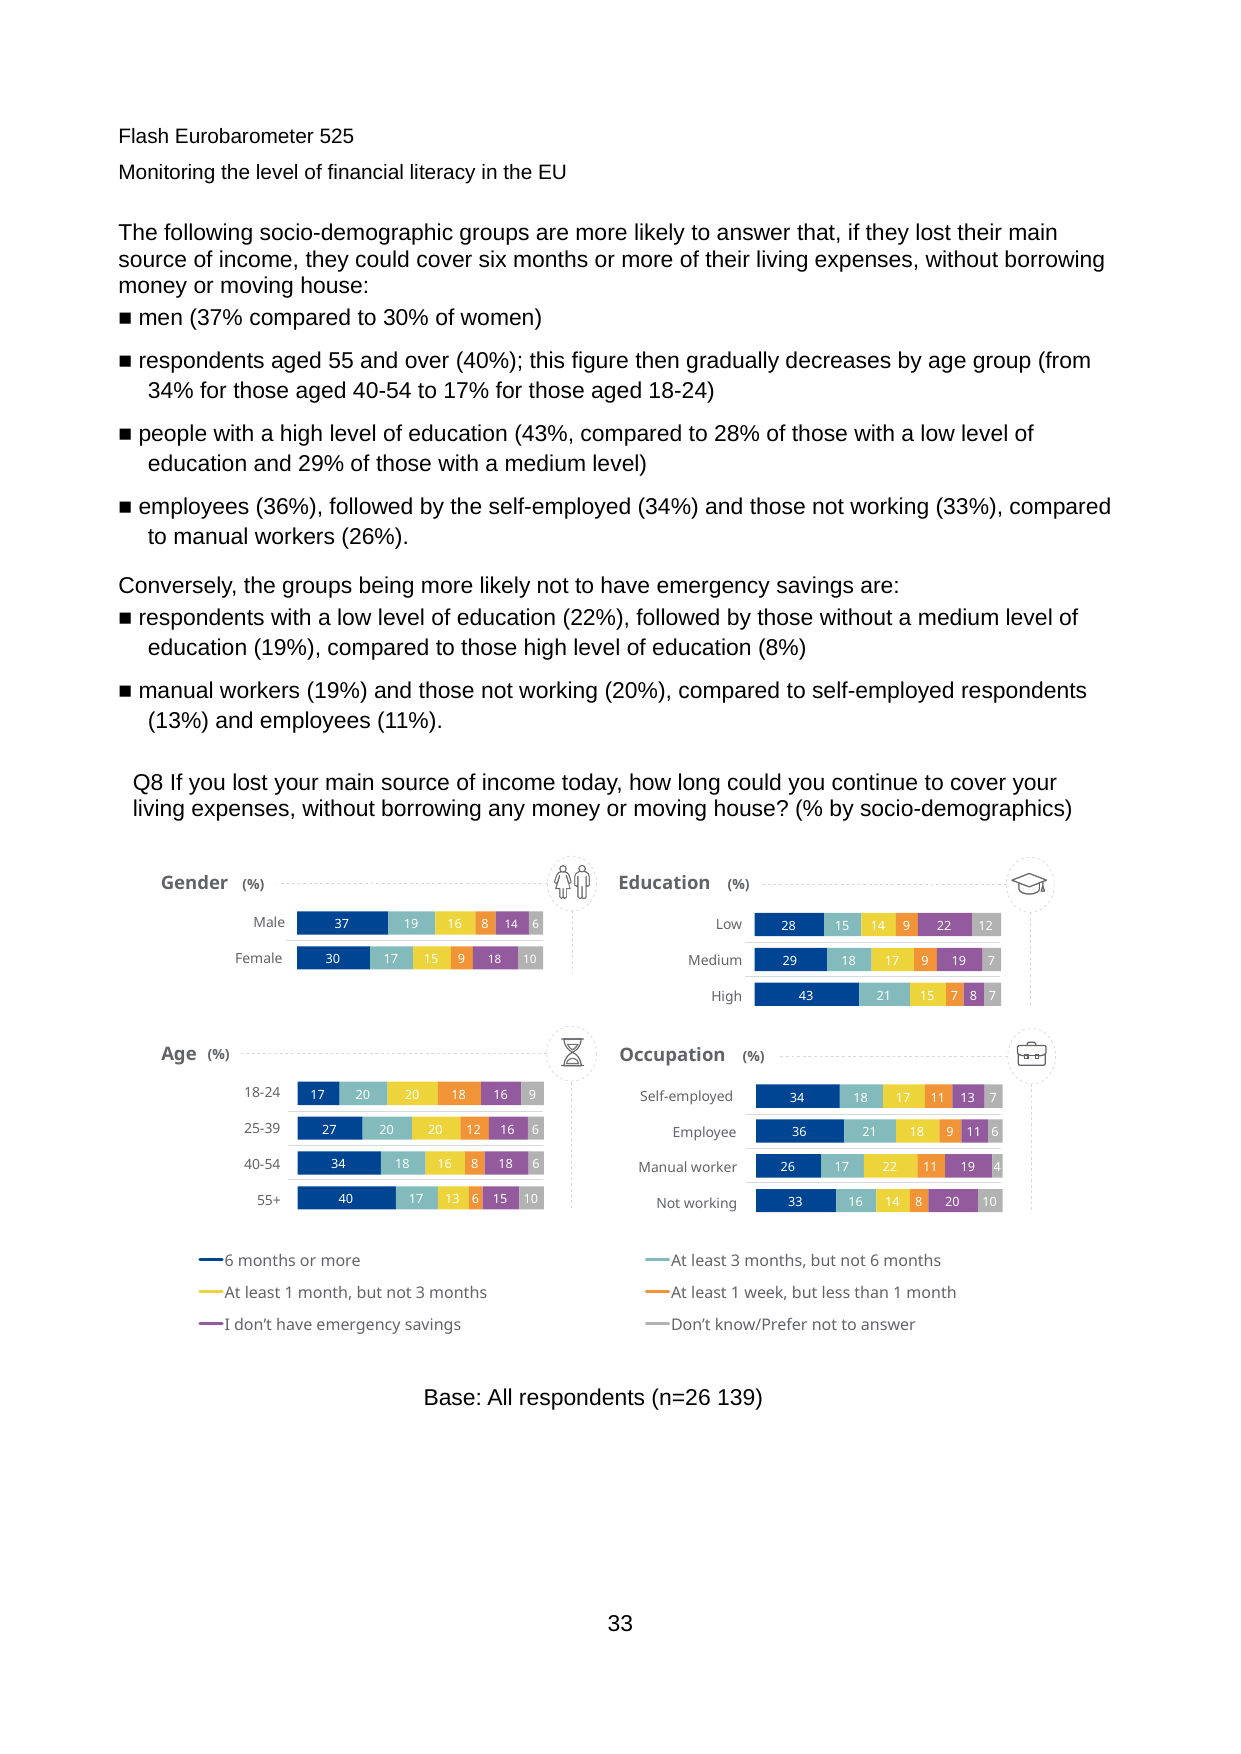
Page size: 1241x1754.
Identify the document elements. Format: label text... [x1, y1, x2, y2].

list ■ respondents aged 55 and over (40%); this figure then gradually decreases by age group (from 34% for those aged 40-54 to 17% for those aged 18-24) [118, 347, 1122, 403]
list ■ respondents with a low level of education (22%), followed by those without a medium level of education (19%), compared to those high level of education (8%) [118, 604, 1122, 661]
text The following socio-demographic groups are more likely to answer that, if they lost their main source of income, they could cover six months or more of their living expenses, without borrowing money or moving house: [118, 219, 1122, 298]
text Conversely, the groups being more likely not to have emergency savings are: [118, 572, 1122, 598]
list ■ people with a high level of education (43%, compared to 28% of those with a low level of education and 29% of those with a medium level) [118, 420, 1122, 476]
list ■ men (37% compared to 30% of women) [118, 304, 1122, 331]
list ■ manual workers (19%) and those not working (20%), compared to self-employed respondents (13%) and employees (11%). [118, 677, 1122, 733]
list ■ employees (36%), followed by the self-employed (34%) and those not working (33%), compared to manual workers (26%). [118, 493, 1122, 549]
